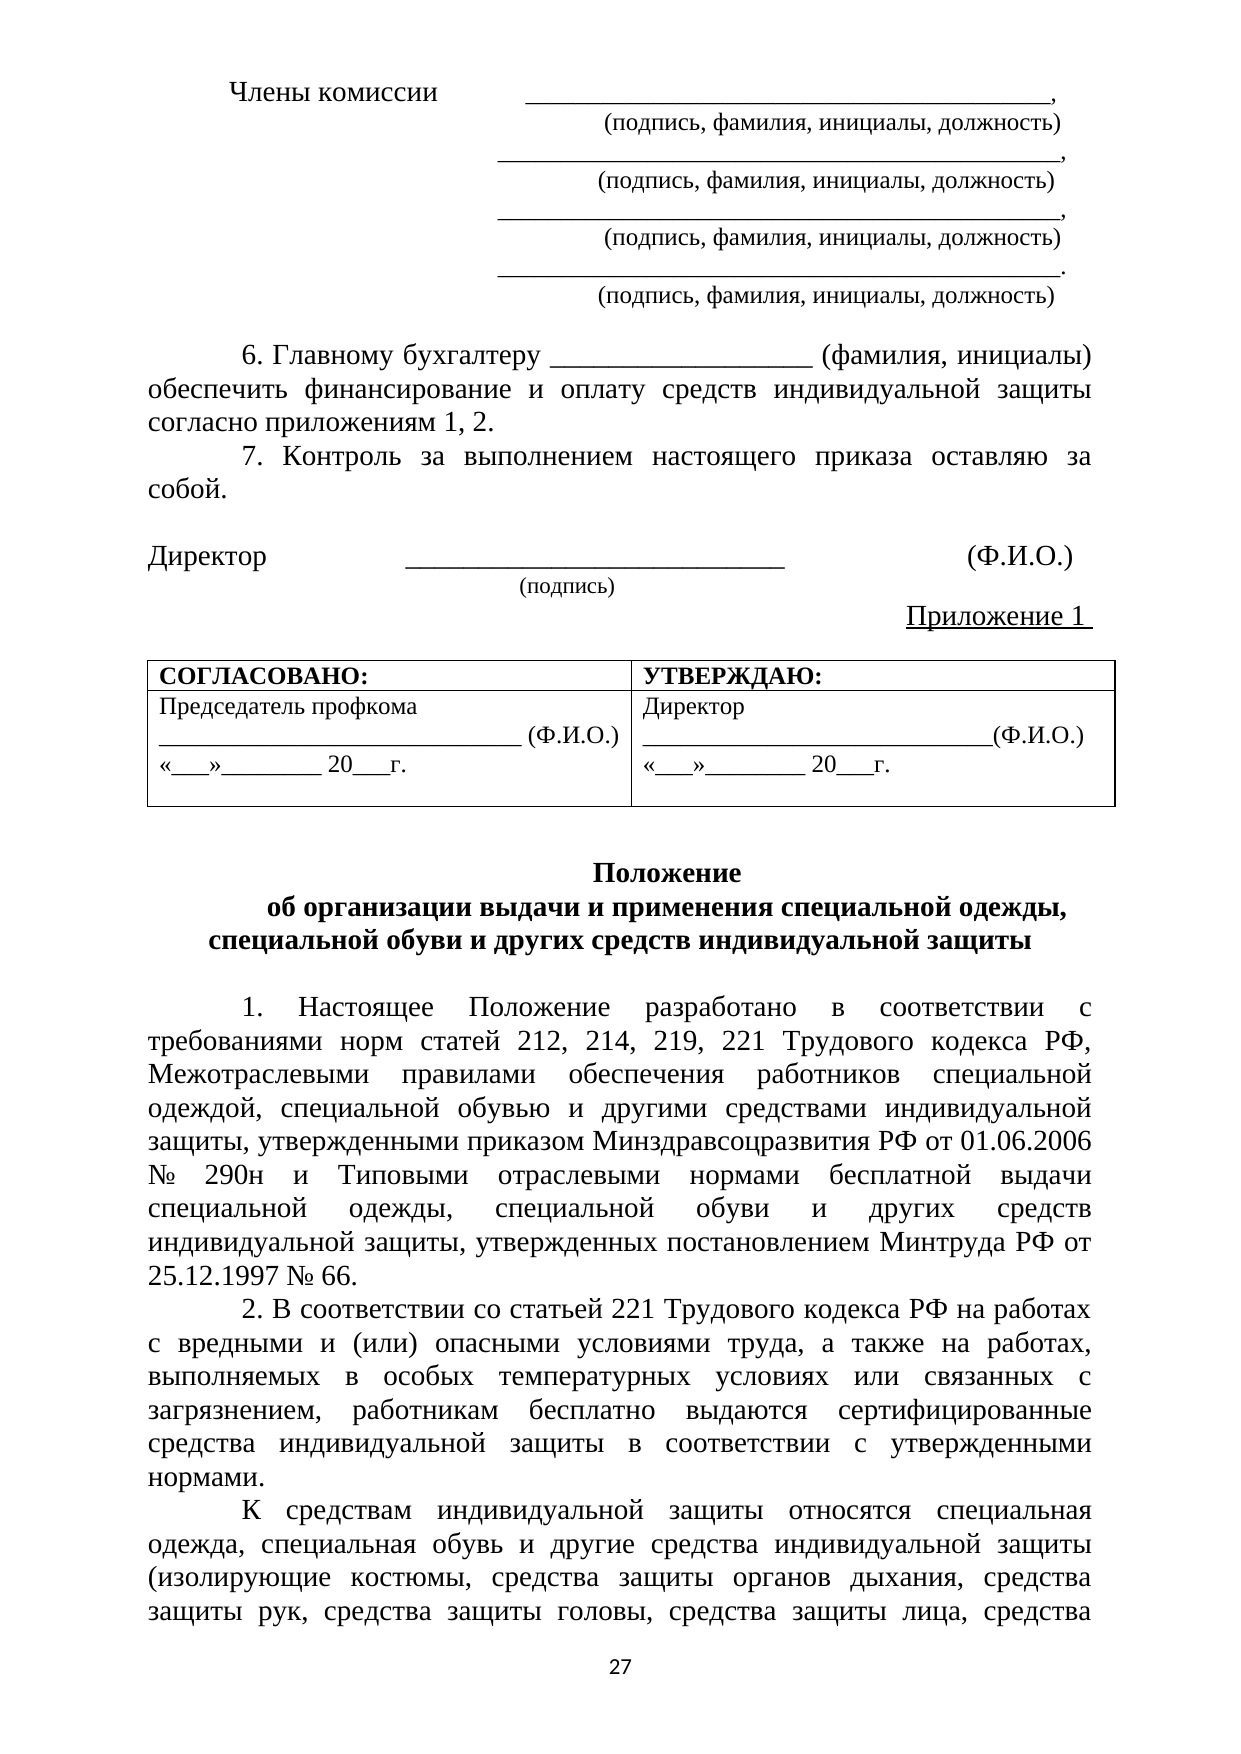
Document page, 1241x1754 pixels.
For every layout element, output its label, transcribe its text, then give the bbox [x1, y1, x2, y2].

table_cell Председатель профкома _____________________________ (Ф.И.О.) «___»________ 20___г. [148, 691, 631, 806]
text К средствам индивидуальной защиты относятся специальная одежда, специальная обувь и другие средства индивидуальной защиты (изолирующие костюмы, средства защиты органов дыхания, средства защиты рук, средства защиты головы, средства защиты лица, средства [148, 1492, 1092, 1627]
text (подпись) [148, 572, 1092, 598]
text об организации выдачи и применения специальной одежды, специальной обуви и других средств индивидуальной защиты [148, 889, 1092, 956]
text (подпись, фамилия, инициалы, должность) [148, 165, 1092, 194]
table_header СОГЛАСОВАНО: [148, 661, 631, 690]
text 6. Главному бухгалтеру __________________ (фамилия, инициалы) обеспечить финансирование и оплату средств индивидуальной защиты согласно приложениям 1, 2. [148, 337, 1092, 438]
text _____________________________________________, [148, 136, 1092, 165]
text (подпись, фамилия, инициалы, должность) [148, 107, 1092, 136]
text _____________________________________________, [148, 194, 1092, 222]
text 7. Контроль за выполнением настоящего приказа оставляю за собой. [148, 438, 1092, 505]
table_cell Директор ____________________________(Ф.И.О.) «___»________ 20___г. [632, 691, 1114, 806]
text 2. В соответствии со статьей 221 Трудового кодекса РФ на работах с вредными и (или) опасными условиями труда, а также на работах, выполняемых в особых температурных условиях или связанных с загрязнением, работникам бесплатно выдаются сертифицированные средства индивидуальной защиты в соответствии с утвержденными нормами. [148, 1291, 1092, 1492]
text Приложение 1 [148, 598, 1092, 632]
text Директор __________________________ (Ф.И.О.) [148, 538, 1092, 572]
text Члены комиссии __________________________________________, [148, 74, 1092, 107]
text Положение [148, 855, 1092, 889]
text 1. Настоящее Положение разработано в соответствии с требованиями норм статей 212, 214, 219, 221 Трудового кодекса РФ, Межотраслевыми правилами обеспечения работников специальной одеждой, специальной обувью и другими средствами индивидуальной защиты, утвержденными приказом Минздравсоцразвития РФ от 01.06.2006 № 290н и Типовыми отраслевыми нормами бесплатной выдачи специальной одежды, специальной обуви и других средств индивидуальной защиты, утвержденных постановлением Минтруда РФ от 25.12.1997 № 66. [148, 989, 1092, 1291]
text _____________________________________________. [148, 251, 1092, 280]
text (подпись, фамилия, инициалы, должность) [148, 280, 1092, 309]
text (подпись, фамилия, инициалы, должность) [148, 222, 1092, 251]
table_header УТВЕРЖДАЮ: [632, 661, 1114, 690]
